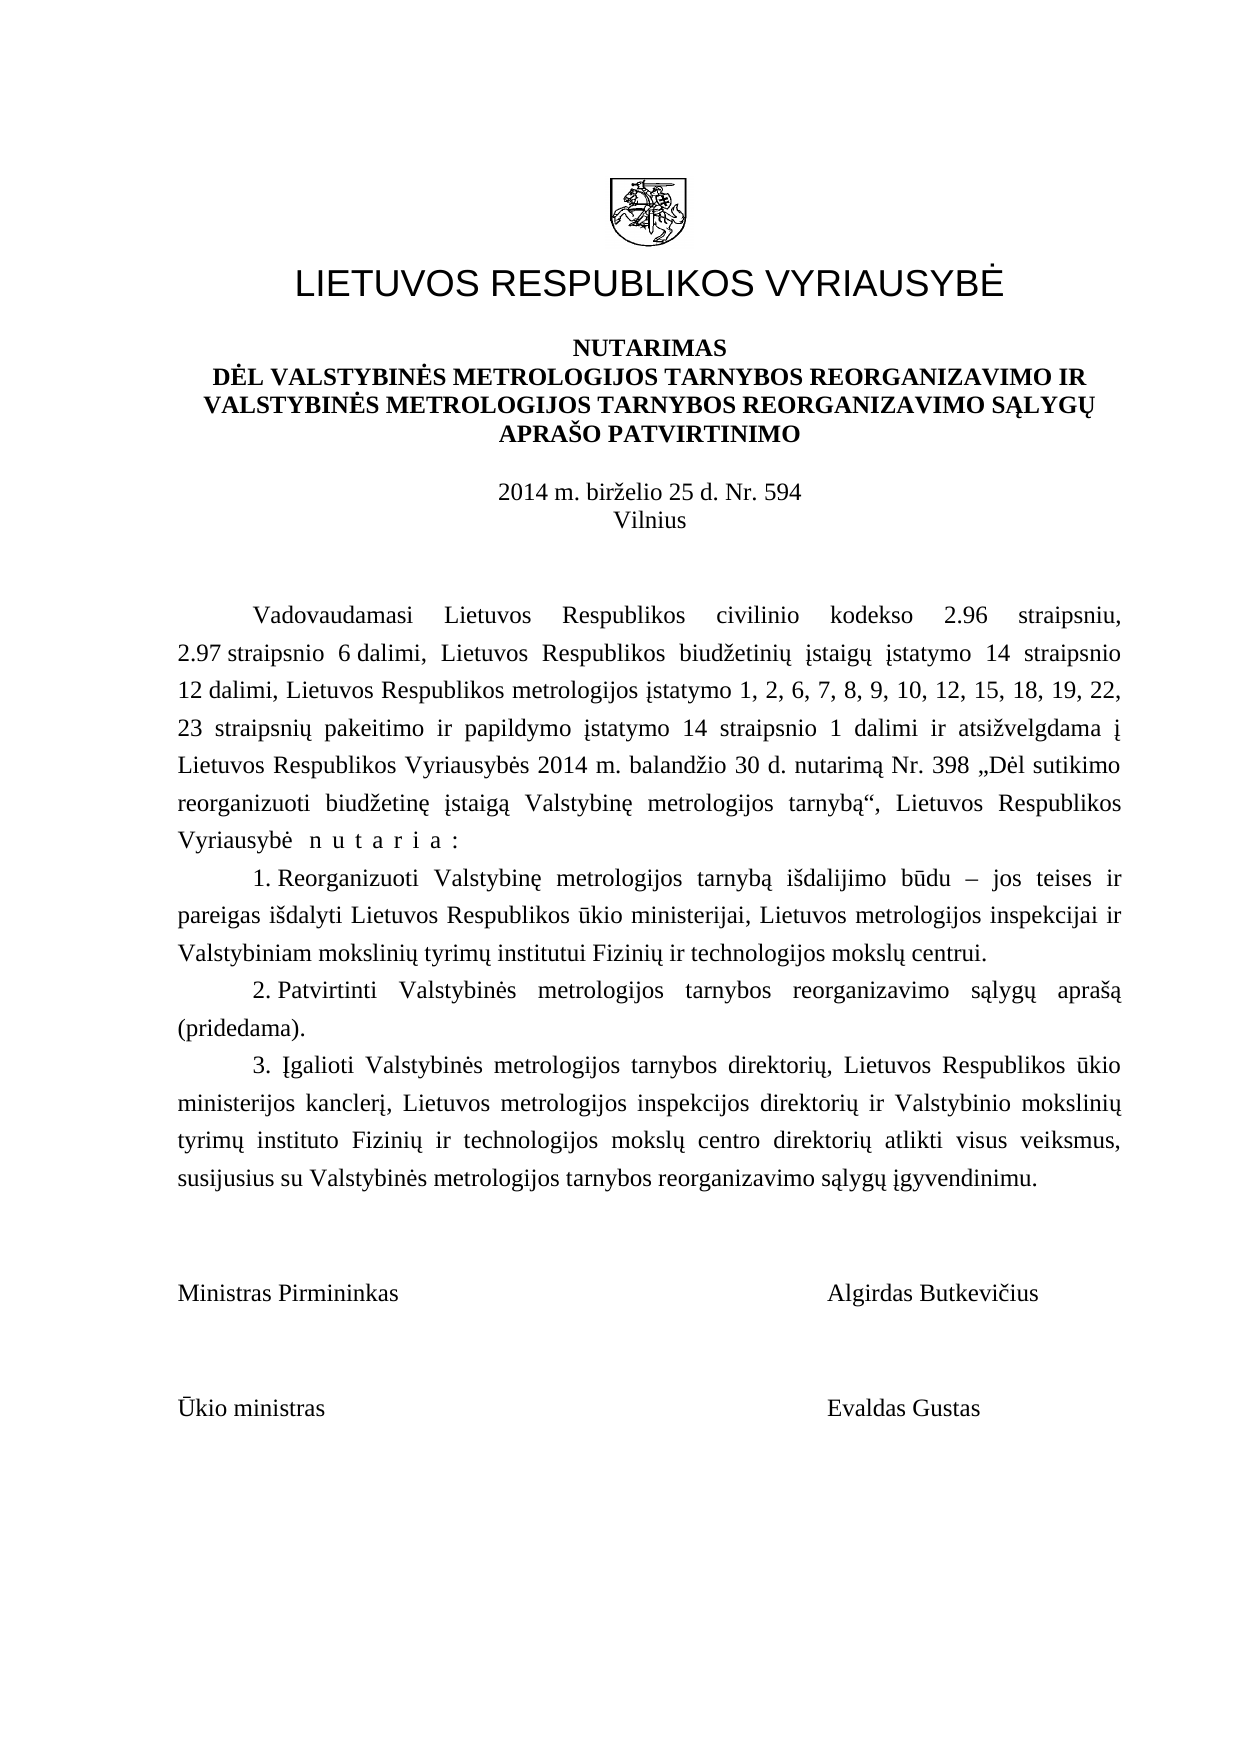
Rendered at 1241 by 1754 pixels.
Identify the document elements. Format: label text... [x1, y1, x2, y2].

text Vadovaudamasi Lietuvos Respublikos civilinio kodekso 2.96 straipsniu, 2.97 straipsnio 6 dalimi, Lietuvos Respublikos biudžetinių įstaigų įstatymo 14 straipsnio 12 dalimi, Lietuvos Respublikos metrologijos įstatymo 1, 2, 6, 7, 8, 9, 10, 12, 15, 18, 19, 22, 23 straipsnių pakeitimo ir papildymo įstatymo 14 straipsnio 1 dalimi ir atsižvelgdama į Lietuvos Respublikos Vyriausybės 2014 m. balandžio 30 d. nutarimą Nr. 398 „Dėl sutikimo reorganizuoti biudžetinę įstaigą Valstybinę metrologijos tarnybą“, Lietuvos Respublikos Vyriausybė nutaria: [177, 592, 1122, 854]
text 2014 m. birželio 25 d. Nr. 594 Vilnius [177, 477, 1122, 534]
text Ūkio ministras Evaldas Gustas [177, 1393, 1122, 1422]
text 1. Reorganizuoti Valstybinę metrologijos tarnybą išdalijimo būdu – jos teises ir pareigas išdalyti Lietuvos Respublikos ūkio ministerijai, Lietuvos metrologijos inspekcijai ir Valstybiniam mokslinių tyrimų institutui Fizinių ir technologijos mokslų centrui. [177, 854, 1122, 967]
text Lietuvos Respublikos Vyriausybė [177, 261, 1122, 304]
text 3. Įgalioti Valstybinės metrologijos tarnybos direktorių, Lietuvos Respublikos ūkio ministerijos kanclerį, Lietuvos metrologijos inspekcijos direktorių ir Valstybinio mokslinių tyrimų instituto Fizinių ir technologijos mokslų centro direktorių atlikti visus veiksmus, susijusius su Valstybinės metrologijos tarnybos reorganizavimo sąlygų įgyvendinimu. [177, 1042, 1122, 1192]
text nutarimas [177, 333, 1122, 362]
text 2. Patvirtinti Valstybinės metrologijos tarnybos reorganizavimo sąlygų aprašą (pridedama). [177, 967, 1122, 1042]
text Ministras Pirmininkas Algirdas Butkevičius [177, 1278, 1122, 1307]
text Dėl VALSTYBINĖS METROLOGIJOS TARNYBOS REORGANIZAVIMO IR VALSTYBINĖS METROLOGIJOS TARNYBOS REORGANIZAVIMO SĄLYGŲ APRAŠO PATVIRTINIMO [177, 362, 1122, 448]
